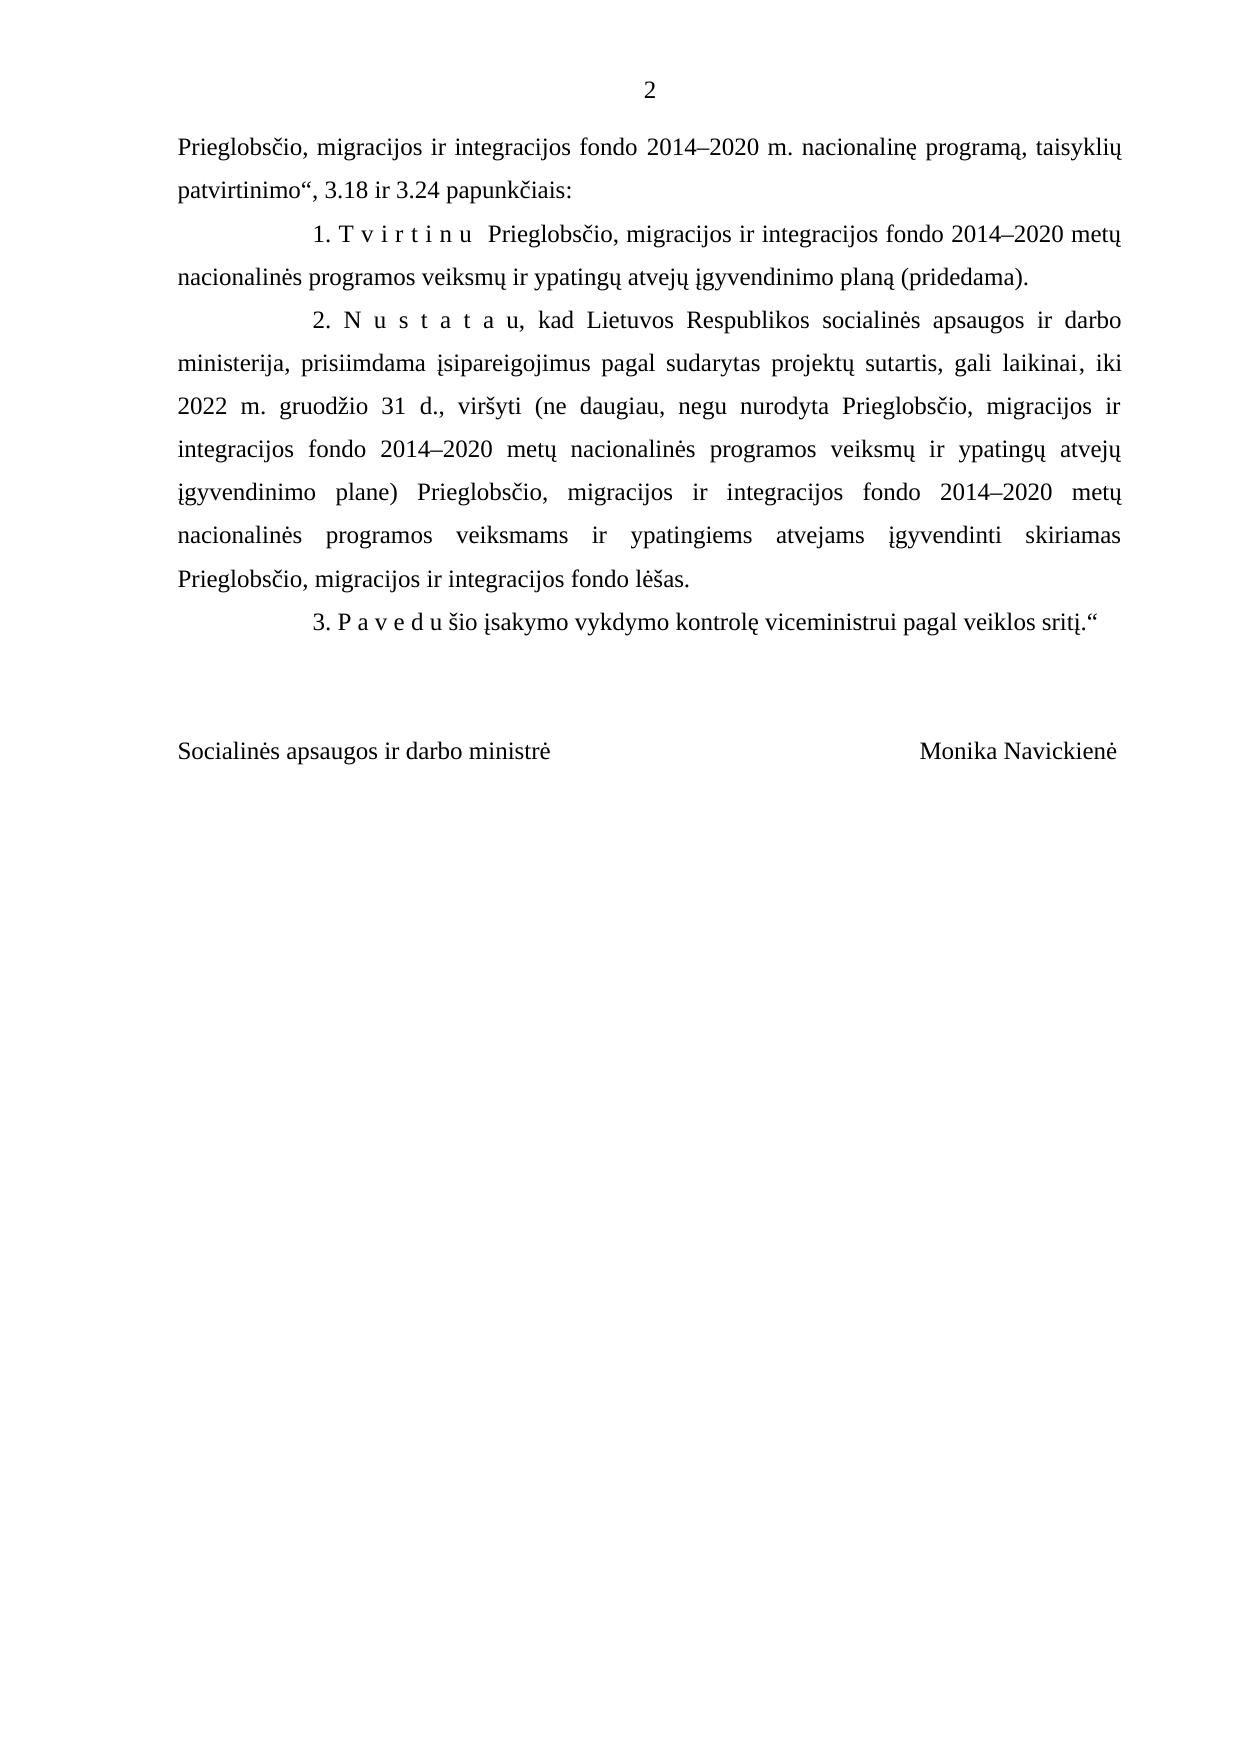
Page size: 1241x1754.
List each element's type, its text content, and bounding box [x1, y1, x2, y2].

text Socialinės apsaugos ir darbo ministrė Monika Navickienė [177, 736, 1122, 765]
text 2. N u s t a t a u, kad Lietuvos Respublikos socialinės apsaugos ir darbo ministerija, prisiimdama įsipareigojimus pagal sudarytas projektų sutartis, gali laikinai, iki 2022 m. gruodžio 31 d., viršyti (ne daugiau, negu nurodyta Prieglobsčio, migracijos ir integracijos fondo 2014–2020 metų nacionalinės programos veiksmų ir ypatingų atvejų įgyvendinimo plane) Prieglobsčio, migracijos ir integracijos fondo 2014–2020 metų nacionalinės programos veiksmams ir ypatingiems atvejams įgyvendinti skiriamas Prieglobsčio, migracijos ir integracijos fondo lėšas. [177, 305, 1122, 592]
text 1. T v i r t i n u Prieglobsčio, migracijos ir integracijos fondo 2014–2020 metų nacionalinės programos veiksmų ir ypatingų atvejų įgyvendinimo planą (pridedama). [177, 219, 1122, 291]
text Prieglobsčio, migracijos ir integracijos fondo 2014–2020 m. nacionalinę programą, taisyklių patvirtinimo“, 3.18 ir 3.24 papunkčiais: [177, 132, 1122, 204]
text 3. P a v e d u šio įsakymo vykdymo kontrolę viceministrui pagal veiklos sritį.“ [177, 607, 1122, 636]
